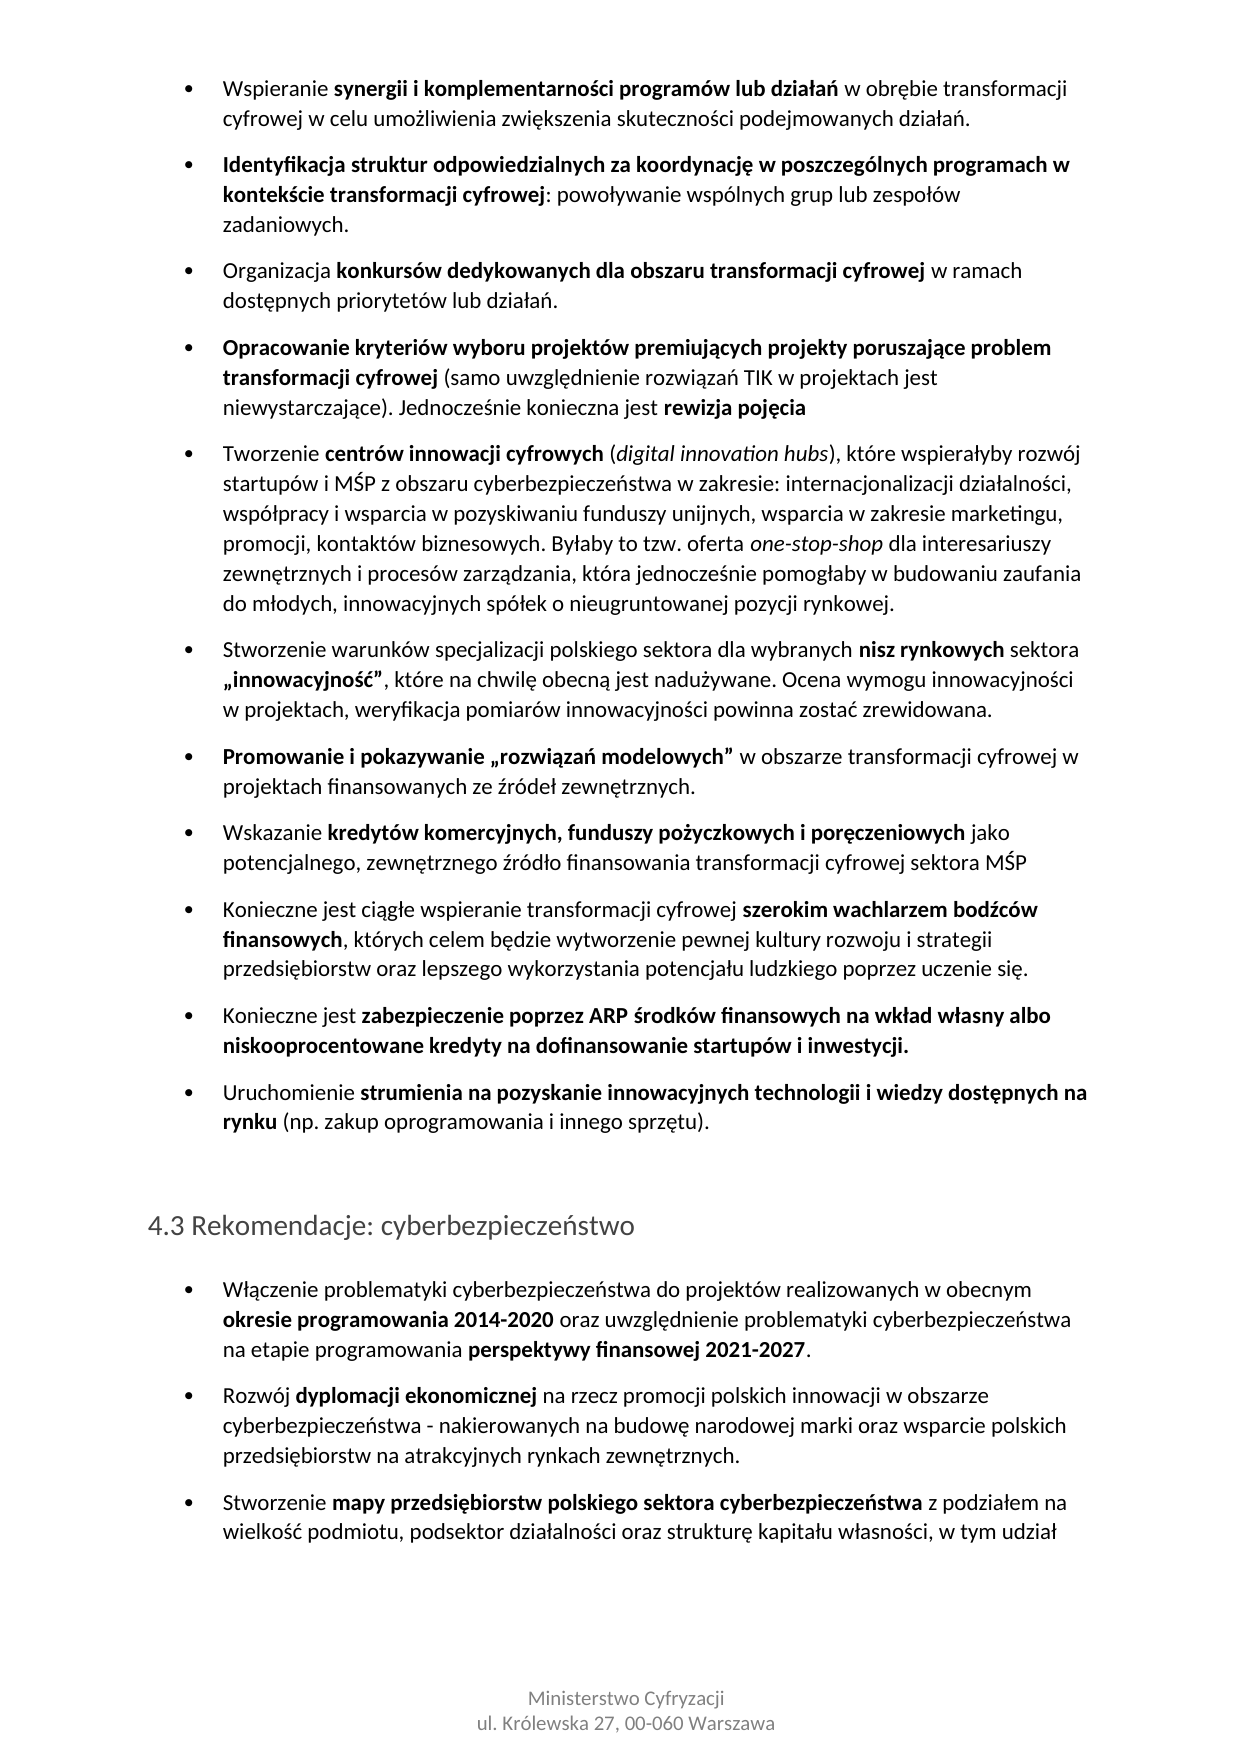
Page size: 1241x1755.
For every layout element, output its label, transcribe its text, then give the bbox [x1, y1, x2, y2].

list Opracowanie kryteriów wyboru projektów premiujących projekty poruszające problem transformacji cyfrowej (samo uwzględnienie rozwiązań TIK w projektach jest niewystarczające). Jednocześnie konieczna jest rewizja pojęcia [185, 333, 1093, 421]
list Identyfikacja struktur odpowiedzialnych za koordynację w poszczególnych programach w kontekście transformacji cyfrowej: powoływanie wspólnych grup lub zespołów zadaniowych. [185, 150, 1093, 238]
list Włączenie problematyki cyberbezpieczeństwa do projektów realizowanych w obecnym okresie programowania 2014-2020 oraz uwzględnienie problematyki cyberbezpieczeństwa na etapie programowania perspektywy finansowej 2021-2027. [185, 1275, 1093, 1363]
list Stworzenie mapy przedsiębiorstw polskiego sektora cyberbezpieczeństwa z podziałem na wielkość podmiotu, podsektor działalności oraz strukturę kapitału własności, w tym udział [185, 1488, 1093, 1546]
list Stworzenie warunków specjalizacji polskiego sektora dla wybranych nisz rynkowych sektora „innowacyjność”, które na chwilę obecną jest nadużywane. Ocena wymogu innowacyjności w projektach, weryfikacja pomiarów innowacyjności powinna zostać zrewidowana. [185, 636, 1093, 723]
list Wskazanie kredytów komercyjnych, funduszy pożyczkowych i poręczeniowych jako potencjalnego, zewnętrznego źródło finansowania transformacji cyfrowej sektora MŚP [185, 818, 1093, 876]
list Konieczne jest zabezpieczenie poprzez ARP środków finansowych na wkład własny albo niskooprocentowane kredyty na dofinansowanie startupów i inwestycji. [185, 1001, 1093, 1059]
list Organizacja konkursów dedykowanych dla obszaru transformacji cyfrowej w ramach dostępnych priorytetów lub działań. [185, 257, 1093, 314]
list Uruchomienie strumienia na pozyskanie innowacyjnych technologii i wiedzy dostępnych na rynku (np. zakup oprogramowania i innego sprzętu). [185, 1078, 1093, 1136]
list Wspieranie synergii i komplementarności programów lub działań w obrębie transformacji cyfrowej w celu umożliwienia zwiększenia skuteczności podejmowanych działań. [185, 74, 1093, 132]
list Konieczne jest ciągłe wspieranie transformacji cyfrowej szerokim wachlarzem bodźców finansowych, których celem będzie wytworzenie pewnej kultury rozwoju i strategii przedsiębiorstw oraz lepszego wykorzystania potencjału ludzkiego poprzez uczenie się. [185, 895, 1093, 983]
list Promowanie i pokazywanie „rozwiązań modelowych” w obszarze transformacji cyfrowej w projektach finansowanych ze źródeł zewnętrznych. [185, 742, 1093, 800]
list Rozwój dyplomacji ekonomicznej na rzecz promocji polskich innowacji w obszarze cyberbezpieczeństwa - nakierowanych na budowę narodowej marki oraz wsparcie polskich przedsiębiorstw na atrakcyjnych rynkach zewnętrznych. [185, 1381, 1093, 1469]
list Tworzenie centrów innowacji cyfrowych (digital innovation hubs), które wspierałyby rozwój startupów i MŚP z obszaru cyberbezpieczeństwa w zakresie: internacjonalizacji działalności, współpracy i wsparcia w pozyskiwaniu funduszy unijnych, wsparcia w zakresie marketingu, promocji, kontaktów biznesowych. Byłaby to tzw. oferta one-stop-shop dla interesariuszy zewnętrznych i procesów zarządzania, która jednocześnie pomogłaby w budowaniu zaufania do młodych, innowacyjnych spółek o nieugruntowanej pozycji rynkowej. [185, 439, 1093, 617]
text 4.3 Rekomendacje: cyberbezpieczeństwo [148, 1207, 1093, 1243]
